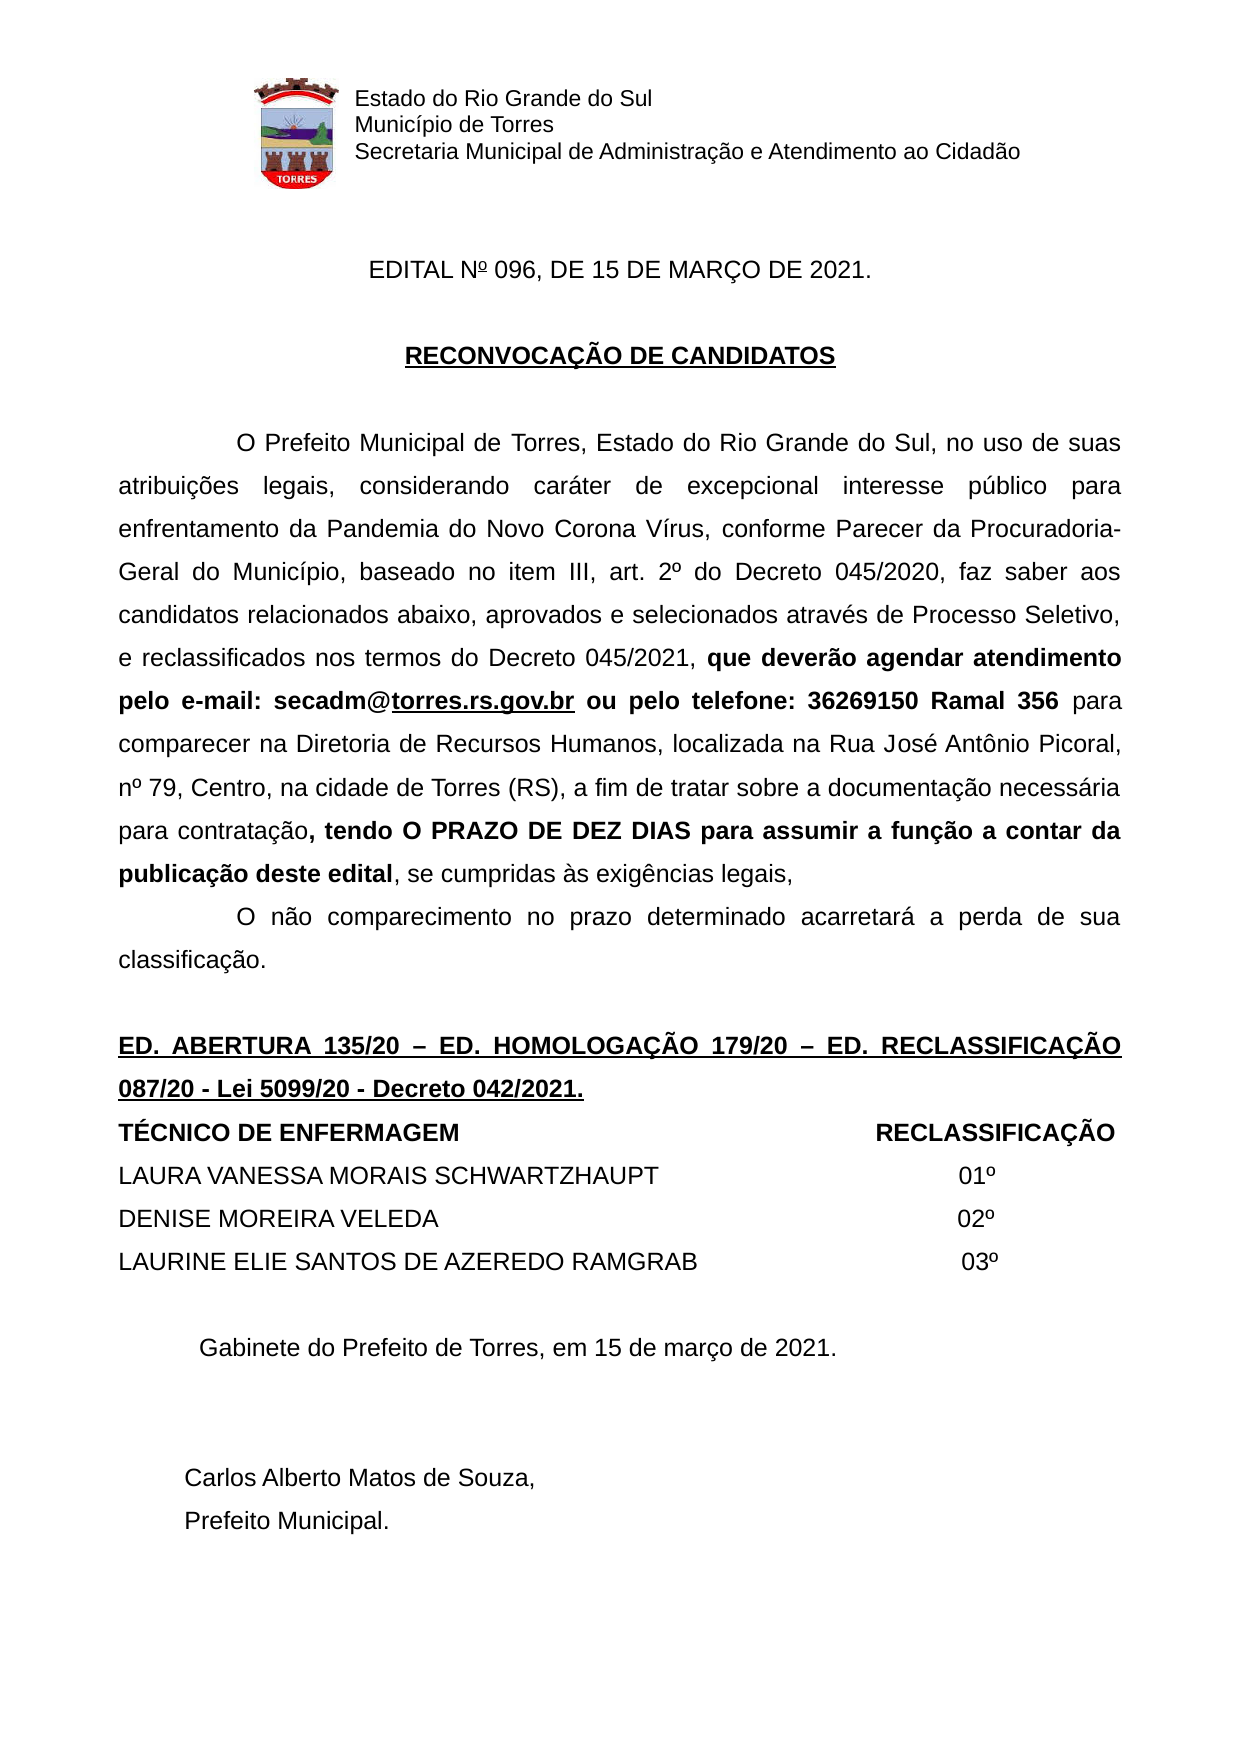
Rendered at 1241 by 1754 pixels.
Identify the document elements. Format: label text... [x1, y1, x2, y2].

picture [253, 78, 339, 189]
text 087/20 - Lei 5099/20 - Decreto 042/2021. [118, 1058, 1122, 1103]
text EDITAL No 096, DE 15 DE MARÇO DE 2021. [118, 255, 1122, 284]
text Prefeito Municipal. [177, 1506, 1122, 1534]
text RECONVOCAÇÃO DE CANDIDATOS [118, 341, 1122, 370]
text ED. ABERTURA 135/20 – ED. HOMOLOGAÇÃO 179/20 – ED. RECLASSIFICAÇÃO [118, 1031, 1122, 1056]
text O Prefeito Municipal de Torres, Estado do Rio Grande do Sul, no uso de suas atribuições legais, considerando caráter de excepcional interesse público para enfrentamento da Pandemia do Novo Corona Vírus, conforme Parecer da Procuradoria-Geral do Município, baseado no item III, art. 2º do Decreto 045/2020, faz saber aos candidatos relacionados abaixo, aprovados e selecionados através de Processo Seletivo, e reclassificados nos termos do Decreto 045/2021, que deverão agendar atendimento pelo e-mail: secadm@torres.rs.gov.br ou pelo telefone: 36269150 Ramal 356 para comparecer na Diretoria de Recursos Humanos, localizada na Rua José Antônio Picoral, nº 79, Centro, na cidade de Torres (RS), a fim de tratar sobre a documentação necessária para contratação, tendo O PRAZO DE DEZ DIAS para assumir a função a contar da publicação deste edital, se cumpridas às exigências legais, [118, 427, 1122, 887]
text DENISE MOREIRA VELEDA 02º [118, 1204, 1122, 1232]
text TÉCNICO DE ENFERMAGEM RECLASSIFICAÇÃO [118, 1117, 1122, 1146]
text LAURA VANESSA MORAIS SCHWARTZHAUPT 01º [118, 1161, 1122, 1189]
text Gabinete do Prefeito de Torres, em 15 de março de 2021. [118, 1333, 1122, 1362]
text Carlos Alberto Matos de Souza, [177, 1462, 1122, 1491]
text O não comparecimento no prazo determinado acarretará a perda de sua classificação. [118, 902, 1122, 974]
text LAURINE ELIE SANTOS DE AZEREDO RAMGRAB 03º [118, 1247, 1122, 1276]
